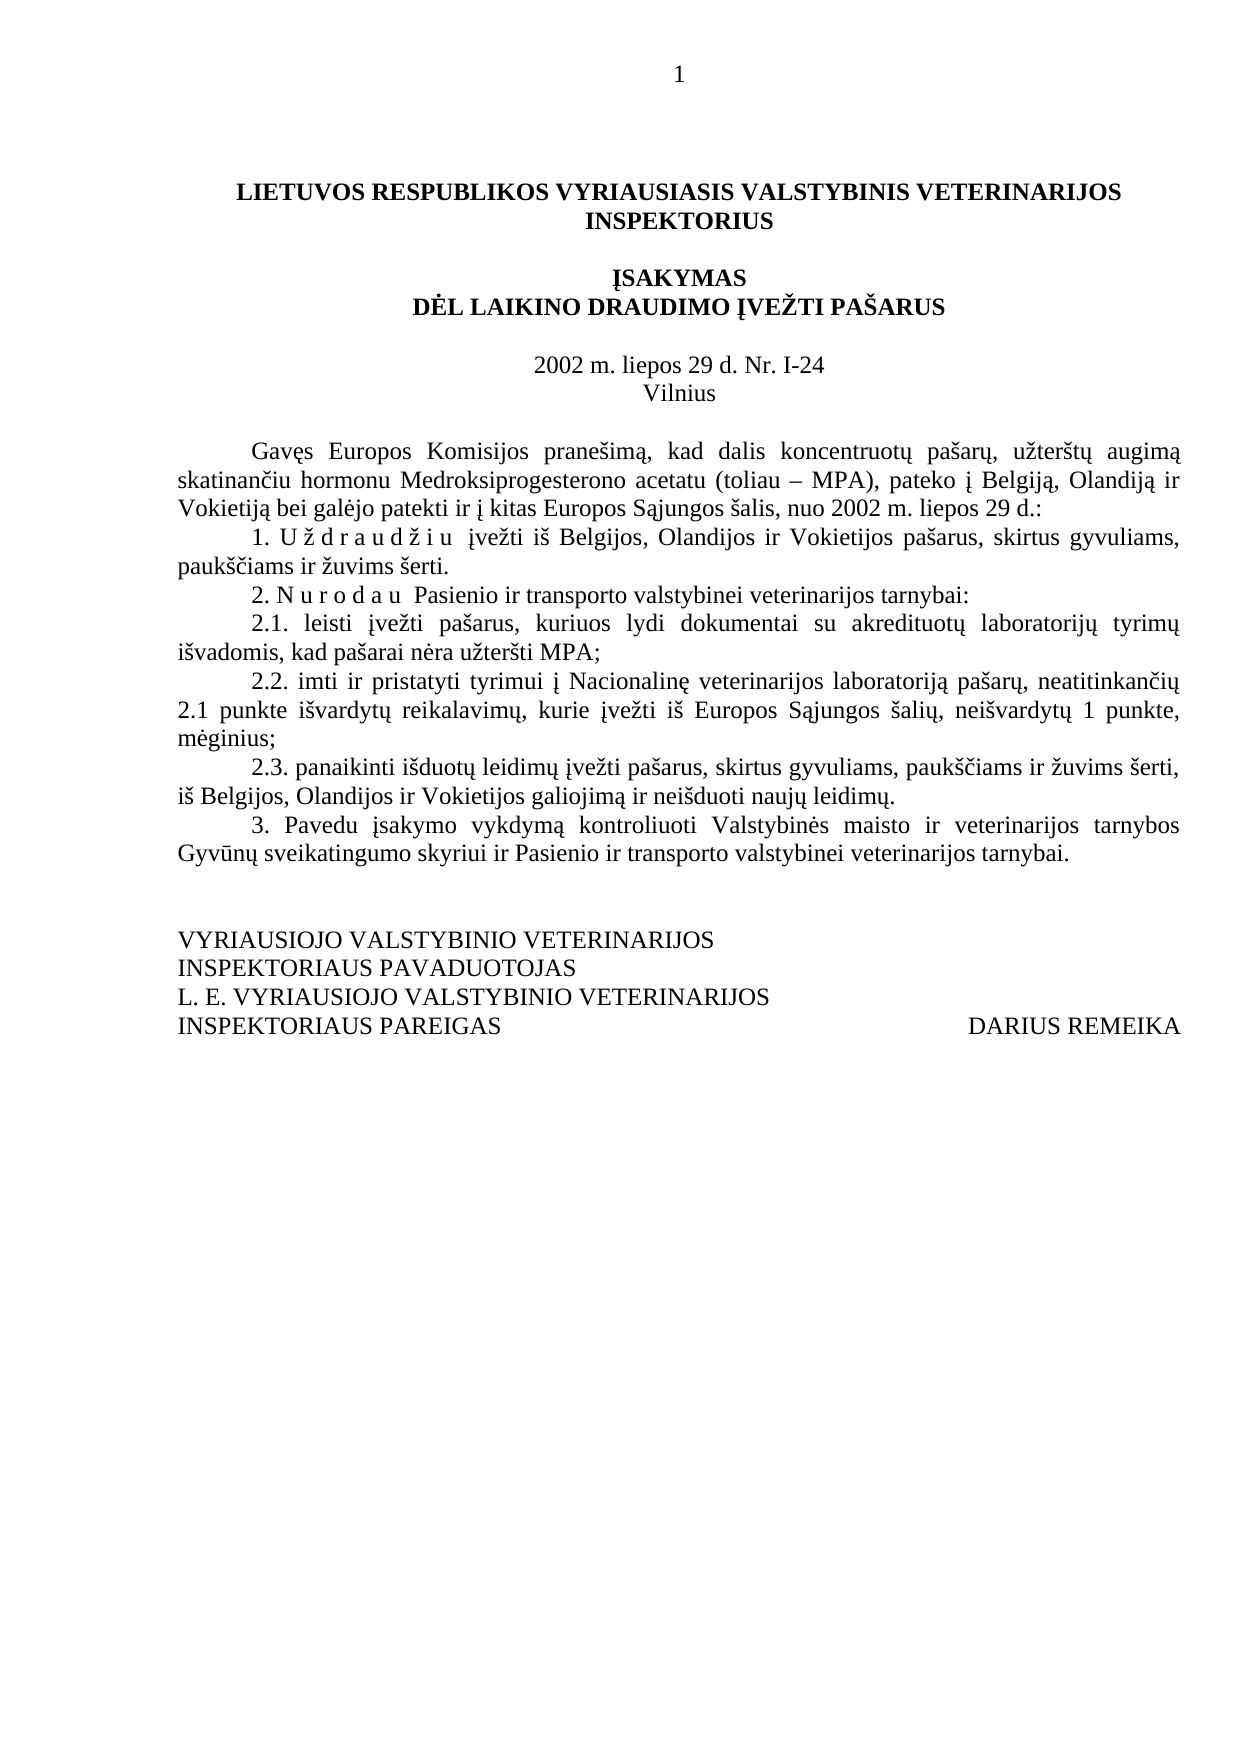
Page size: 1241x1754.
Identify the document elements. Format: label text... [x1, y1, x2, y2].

text 2.1. leisti įvežti pašarus, kuriuos lydi dokumentai su akredituotų laboratorijų tyrimų išvadomis, kad pašarai nėra užteršti MPA; [177, 608, 1181, 666]
text Vilnius [177, 378, 1181, 407]
text LIETUVOS RESPUBLIKOS VYRIAUSIASIS VALSTYBINIS VETERINARIJOS INSPEKTORIUS [177, 177, 1181, 235]
text 1. Uždraudžiu įvežti iš Belgijos, Olandijos ir Vokietijos pašarus, skirtus gyvuliams, paukščiams ir žuvims šerti. [177, 522, 1181, 580]
text inspektoriaus pareigas Darius Remeika [177, 1011, 1181, 1040]
text inspektoriaus pavaduotojas [177, 953, 1181, 982]
text 2.2. imti ir pristatyti tyrimui į Nacionalinę veterinarijos laboratoriją pašarų, neatitinkančių 2.1 punkte išvardytų reikalavimų, kurie įvežti iš Europos Sąjungos šalių, neišvardytų 1 punkte, mėginius; [177, 666, 1181, 752]
text 2. Nurodau Pasienio ir transporto valstybinei veterinarijos tarnybai: [177, 580, 1181, 608]
text Vyriausiojo valstybinio veterinarijos [177, 925, 1181, 953]
text l. E. vyriausiojo valstybinio veterinarijos [177, 982, 1181, 1011]
text 3. Pavedu įsakymo vykdymą kontroliuoti Valstybinės maisto ir veterinarijos tarnybos Gyvūnų sveikatingumo skyriui ir Pasienio ir transporto valstybinei veterinarijos tarnybai. [177, 810, 1181, 867]
text Gavęs Europos Komisijos pranešimą, kad dalis koncentruotų pašarų, užterštų augimą skatinančiu hormonu Medroksiprogesterono acetatu (toliau – MPA), pateko į Belgiją, Olandiją ir Vokietiją bei galėjo patekti ir į kitas Europos Sąjungos šalis, nuo 2002 m. liepos 29 d.: [177, 436, 1181, 522]
text ĮSAKYMAS [177, 263, 1181, 292]
text DĖL LAIKINO DRAUDIMO ĮVEŽTI PAŠARUS [177, 292, 1181, 321]
text 2002 m. liepos 29 d. Nr. I-24 [177, 350, 1181, 378]
text 2.3. panaikinti išduotų leidimų įvežti pašarus, skirtus gyvuliams, paukščiams ir žuvims šerti, iš Belgijos, Olandijos ir Vokietijos galiojimą ir neišduoti naujų leidimų. [177, 752, 1181, 810]
